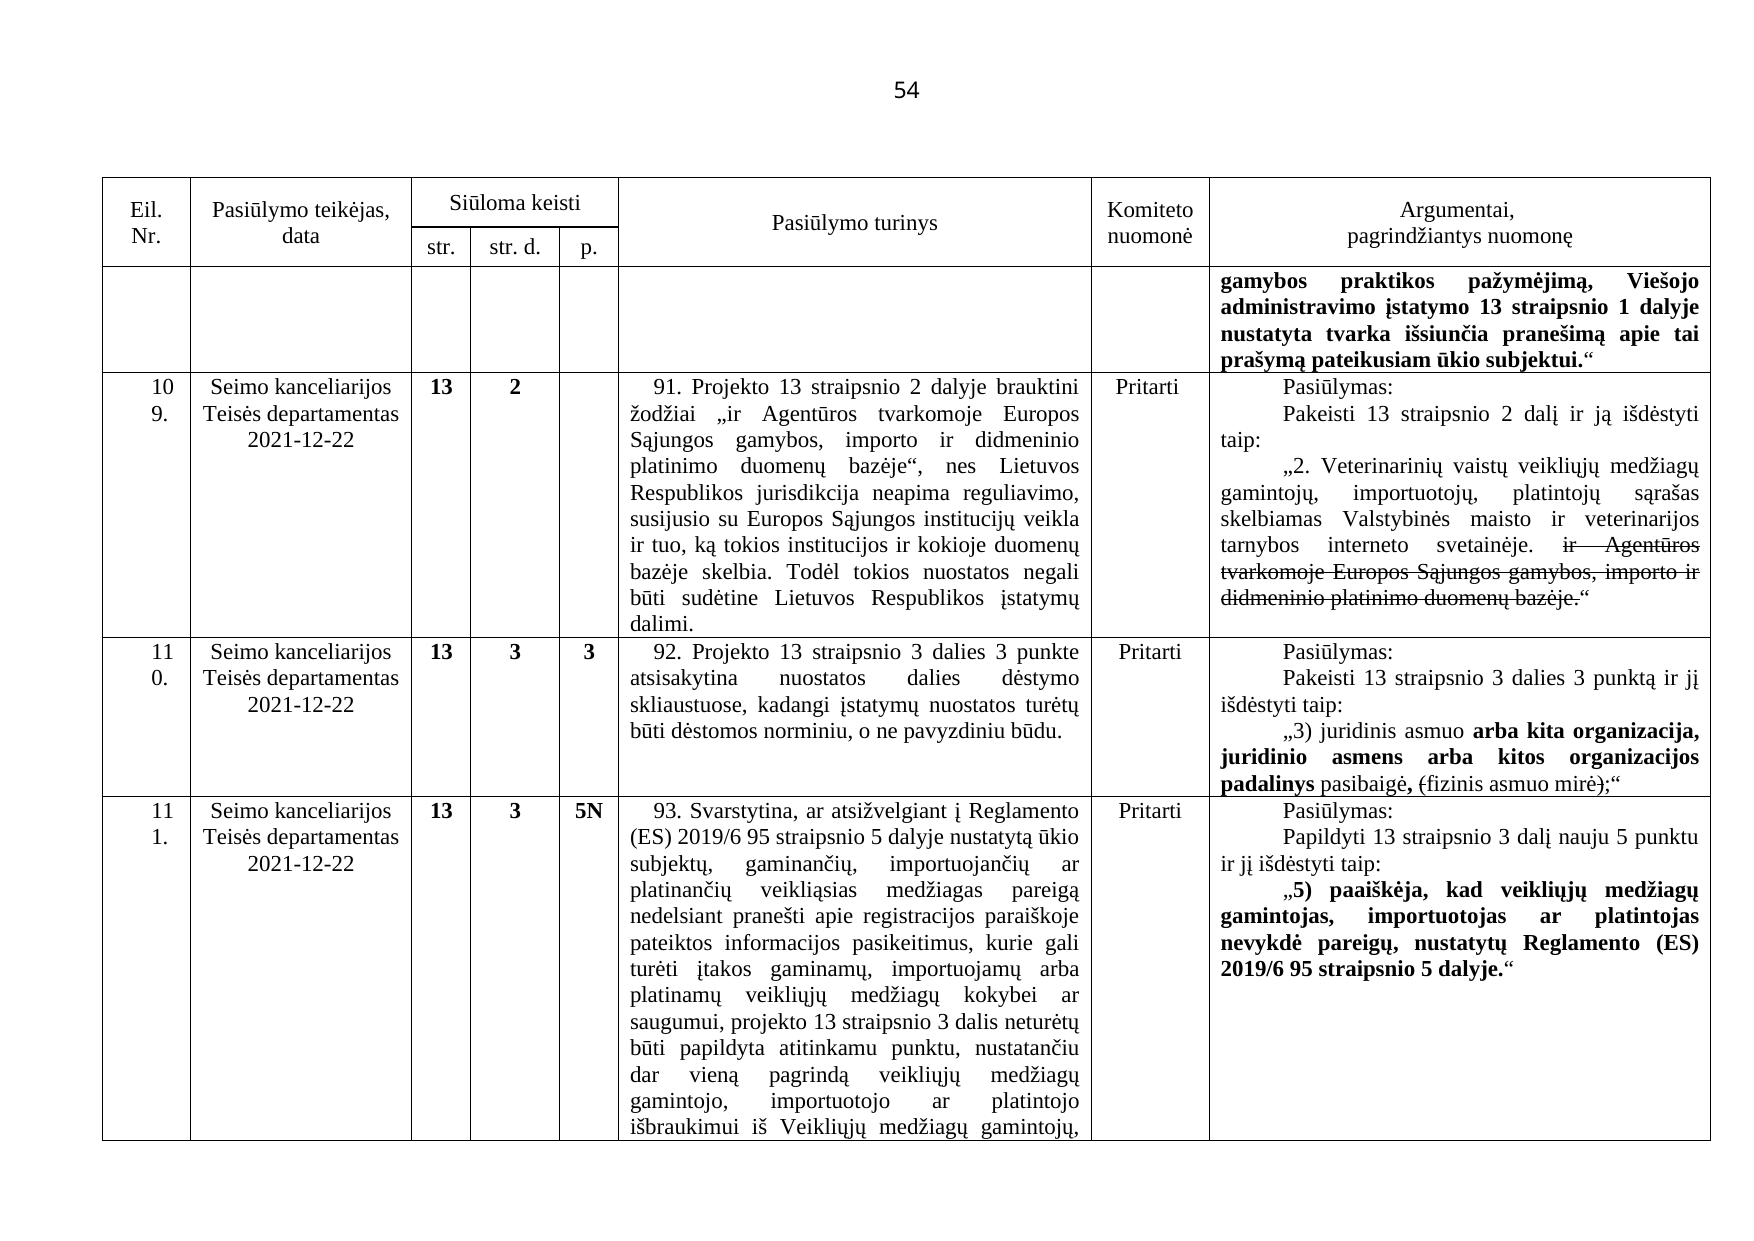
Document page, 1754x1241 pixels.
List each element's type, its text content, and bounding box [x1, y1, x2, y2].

table_cell 91. Projekto 13 straipsnio 2 dalyje brauktini žodžiai „ir Agentūros tvarkomoje Europos Sąjungos gamybos, importo ir didmeninio platinimo duomenų bazėje“, nes Lietuvos Respublikos jurisdikcija neapima reguliavimo, susijusio su Europos Sąjungos institucijų veikla ir tuo, ką tokios institucijos ir kokioje duomenų bazėje skelbia. Todėl tokios nuostatos negali būti sudėtine Lietuvos Respublikos įstatymų dalimi. [619, 373, 1091, 637]
table_cell [103, 797, 190, 1140]
table_cell gamybos praktikos pažymėjimą, Viešojo administravimo įstatymo 13 straipsnio 1 dalyje nustatyta tvarka išsiunčia pranešimą apie tai prašymą pateikusiam ūkio subjektui.“ [1210, 267, 1710, 372]
table_cell 13 [412, 797, 470, 1140]
table_cell 5N [560, 797, 618, 1140]
table_cell [103, 638, 190, 796]
table_cell [560, 267, 618, 372]
table_cell 3 [471, 638, 559, 796]
table_cell [412, 267, 470, 372]
table_cell [103, 373, 190, 637]
table_header Pasiūlymo teikėjas, data [191, 178, 411, 266]
table_cell Pritarti [1092, 373, 1209, 637]
table_cell Seimo kanceliarijos Teisės departamentas 2021-12-22 [191, 638, 411, 796]
table_cell Seimo kanceliarijos Teisės departamentas 2021-12-22 [191, 373, 411, 637]
table_cell [619, 267, 1091, 372]
table_cell Pasiūlymas: Pakeisti 13 straipsnio 3 dalies 3 punktą ir jį išdėstyti taip: „3) juridinis asmuo arba kita organizacija, juridinio asmens arba kitos organizacijos padalinys pasibaigė, (fizinis asmuo mirė);“ [1210, 638, 1710, 796]
table_header Pasiūlymo turinys [619, 178, 1091, 266]
table_cell 93. Svarstytina, ar atsižvelgiant į Reglamento (ES) 2019/6 95 straipsnio 5 dalyje nustatytą ūkio subjektų, gaminančių, importuojančių ar platinančių veikliąsias medžiagas pareigą nedelsiant pranešti apie registracijos paraiškoje pateiktos informacijos pasikeitimus, kurie gali turėti įtakos gaminamų, importuojamų arba platinamų veikliųjų medžiagų kokybei ar saugumui, projekto 13 straipsnio 3 dalis neturėtų būti papildyta atitinkamu punktu, nustatančiu dar vieną pagrindą veikliųjų medžiagų gamintojo, importuotojo ar platintojo išbraukimui iš Veikliųjų medžiagų gamintojų, [619, 797, 1091, 1140]
table_cell 13 [412, 373, 470, 637]
table_cell p. [560, 228, 618, 266]
table_header Eil. Nr. [103, 178, 190, 266]
table_cell 13 [412, 638, 470, 796]
table_cell [471, 267, 559, 372]
table_cell [103, 267, 190, 372]
table_cell Pasiūlymas: Pakeisti 13 straipsnio 2 dalį ir ją išdėstyti taip: „2. Veterinarinių vaistų veikliųjų medžiagų gamintojų, importuotojų, platintojų sąrašas skelbiamas Valstybinės maisto ir veterinarijos tarnybos interneto svetainėje. ir Agentūros tvarkomoje Europos Sąjungos gamybos, importo ir didmeninio platinimo duomenų bazėje.“ [1210, 373, 1710, 637]
table_cell [560, 373, 618, 637]
table_cell Pritarti [1092, 638, 1209, 796]
table_cell [191, 267, 411, 372]
table_header Argumentai, pagrindžiantys nuomonę [1210, 178, 1710, 266]
table_header Komiteto nuomonė [1092, 178, 1209, 266]
table_cell [1092, 267, 1209, 372]
table_cell 2 [471, 373, 559, 637]
table_cell str. d. [471, 228, 559, 266]
table_cell Pritarti [1092, 797, 1209, 1140]
table_cell str. [412, 228, 470, 266]
table_cell Pasiūlymas: Papildyti 13 straipsnio 3 dalį nauju 5 punktu ir jį išdėstyti taip: „5) paaiškėja, kad veikliųjų medžiagų gamintojas, importuotojas ar platintojas nevykdė pareigų, nustatytų Reglamento (ES) 2019/6 95 straipsnio 5 dalyje.“ [1210, 797, 1710, 1140]
table_cell 3 [471, 797, 559, 1140]
table_cell 3 [560, 638, 618, 796]
table_cell 92. Projekto 13 straipsnio 3 dalies 3 punkte atsisakytina nuostatos dalies dėstymo skliaustuose, kadangi įstatymų nuostatos turėtų būti dėstomos norminiu, o ne pavyzdiniu būdu. [619, 638, 1091, 796]
table_header Siūloma keisti [412, 178, 618, 226]
table_cell Seimo kanceliarijos Teisės departamentas 2021-12-22 [191, 797, 411, 1140]
